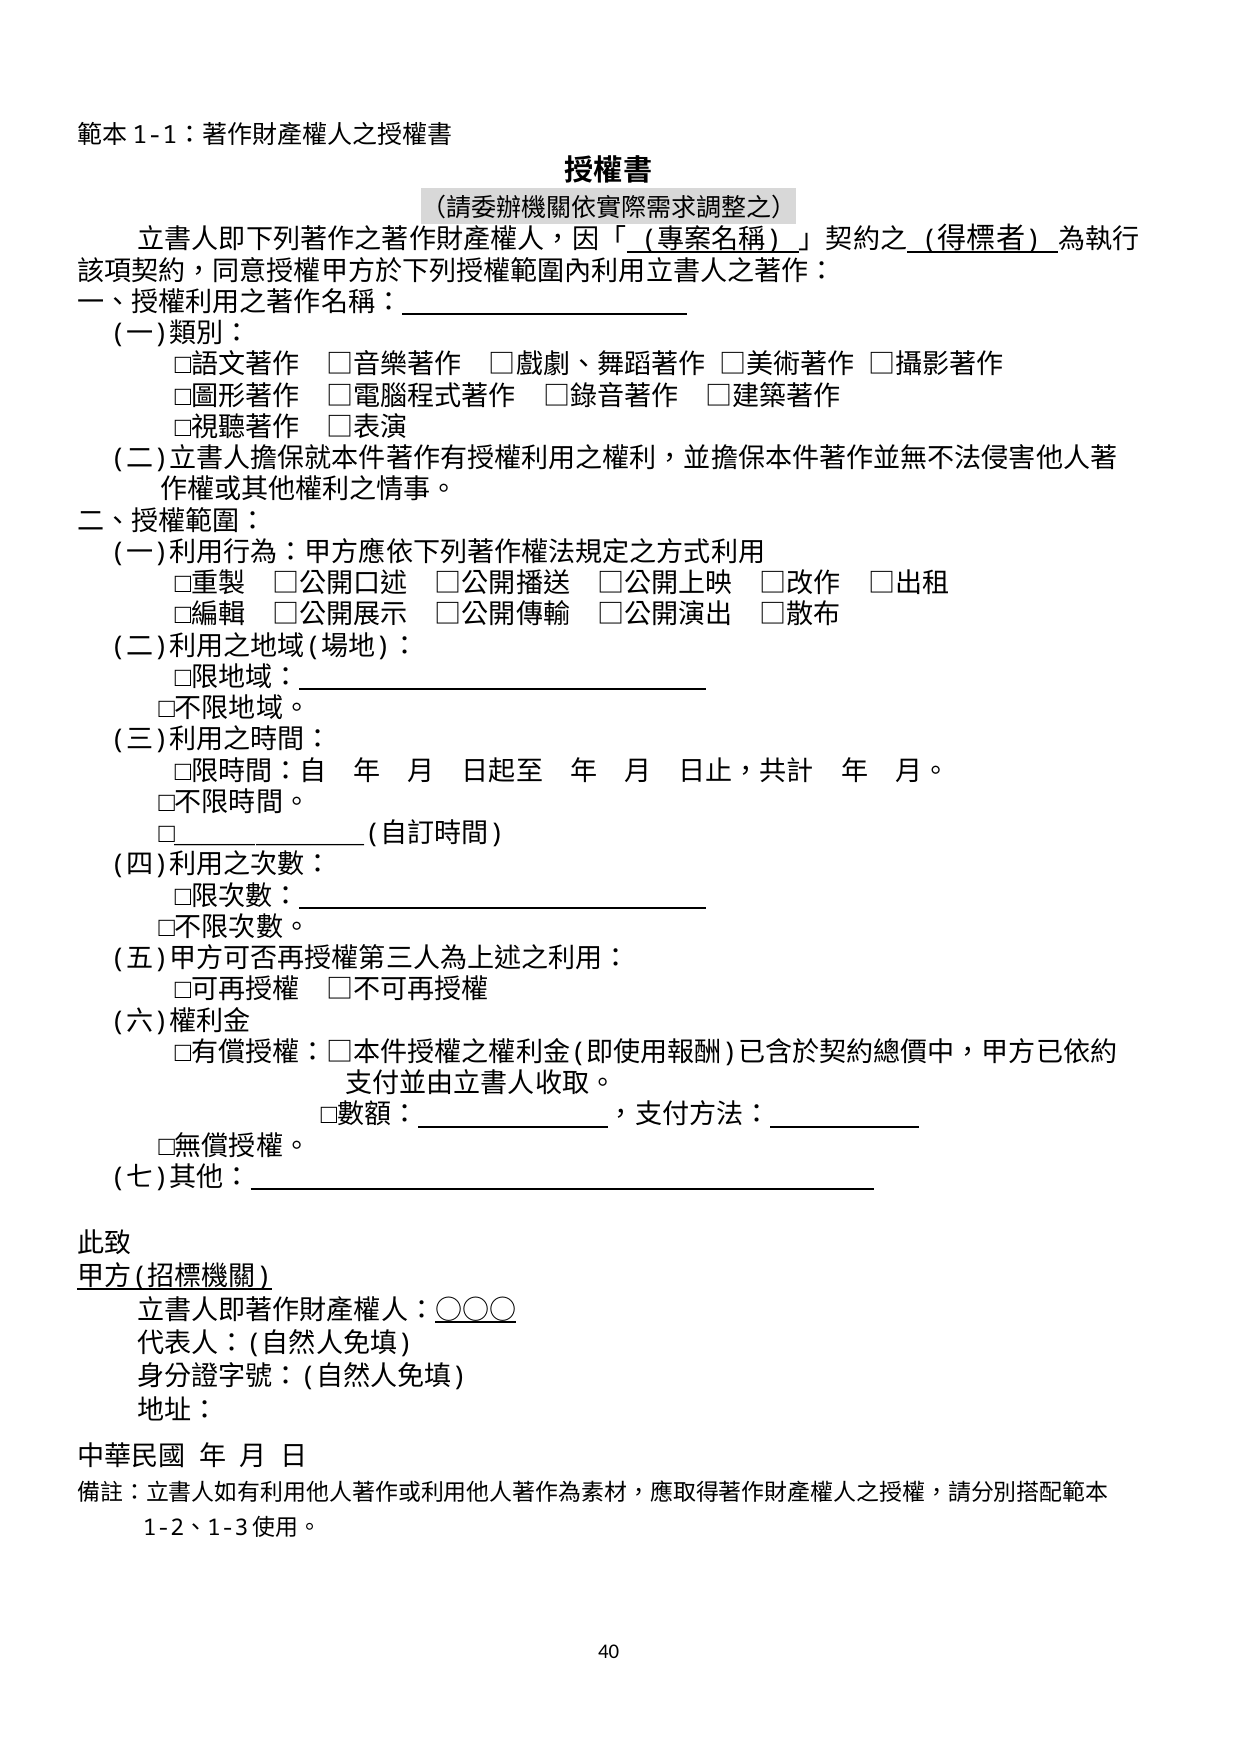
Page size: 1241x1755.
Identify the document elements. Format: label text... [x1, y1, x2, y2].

text (四)利用之次數： [77, 849, 1139, 880]
text □可再授權 □不可再授權 [77, 974, 1139, 1005]
text (七)其他： [77, 1161, 1139, 1192]
text 身分證字號：(自然人免填) [77, 1359, 1139, 1392]
text □＿＿＿＿＿＿＿(自訂時間) [77, 817, 1139, 849]
text （請委辦機關依實際需求調整之） [77, 188, 1139, 224]
text □重製 □公開口述 □公開播送 □公開上映 □改作 □出租 [77, 567, 1139, 599]
text (五)甲方可否再授權第三人為上述之利用： [77, 942, 1139, 974]
text □視聽著作 □表演 [77, 411, 1139, 442]
text (三)利用之時間： [77, 724, 1139, 755]
text 甲方(招標機關) [77, 1259, 1139, 1292]
text (一)類別： [77, 317, 1139, 349]
text □圖形著作 □電腦程式著作 □錄音著作 □建築著作 [77, 380, 1139, 411]
text □不限次數。 [77, 911, 1139, 942]
text 一、授權利用之著作名稱： [77, 286, 1139, 317]
text □不限時間。 [77, 786, 1139, 817]
text 地址： [77, 1392, 1139, 1426]
text □有償授權：□本件授權之權利金(即使用報酬)已含於契約總價中，甲方已依約支付並由立書人收取。 [77, 1036, 1139, 1099]
text (二)立書人擔保就本件著作有授權利用之權利，並擔保本件著作並無不法侵害他人著作權或其他權利之情事。 [77, 442, 1139, 505]
text 授權書 [77, 152, 1139, 188]
text 範本1-1：著作財產權人之授權書 [77, 110, 1139, 152]
text □無償授權。 [77, 1130, 1139, 1161]
text 中華民國 年 月 日 [77, 1438, 1139, 1472]
text (二)利用之地域(場地)： [77, 630, 1139, 661]
text □數額： ，支付方法： [321, 1099, 1139, 1130]
text (六)權利金 [77, 1005, 1139, 1036]
text 備註：立書人如有利用他人著作或利用他人著作為素材，應取得著作財產權人之授權，請分別搭配範本1-2、1-3使用。 [77, 1472, 1139, 1542]
text □編輯 □公開展示 □公開傳輸 □公開演出 □散布 [77, 599, 1139, 630]
text 立書人即著作財產權人：○○○ [77, 1292, 1139, 1326]
text □不限地域。 [77, 692, 1139, 724]
text □語文著作 □音樂著作 □戲劇、舞蹈著作 □美術著作 □攝影著作 [77, 349, 1139, 380]
text 二、授權範圍： [77, 505, 1139, 536]
text 代表人：(自然人免填) [77, 1326, 1139, 1359]
text □限時間：自 年 月 日起至 年 月 日止，共計 年 月。 [77, 755, 1139, 786]
text 此致 [77, 1226, 1139, 1259]
text □限次數： [77, 880, 1139, 911]
text (一)利用行為：甲方應依下列著作權法規定之方式利用 [77, 536, 1139, 567]
text 立書人即下列著作之著作財產權人，因「 (專案名稱) 」契約之 (得標者) 為執行該項契約，同意授權甲方於下列授權範圍內利用立書人之著作： [77, 224, 1139, 286]
text □限地域： [77, 661, 1139, 692]
